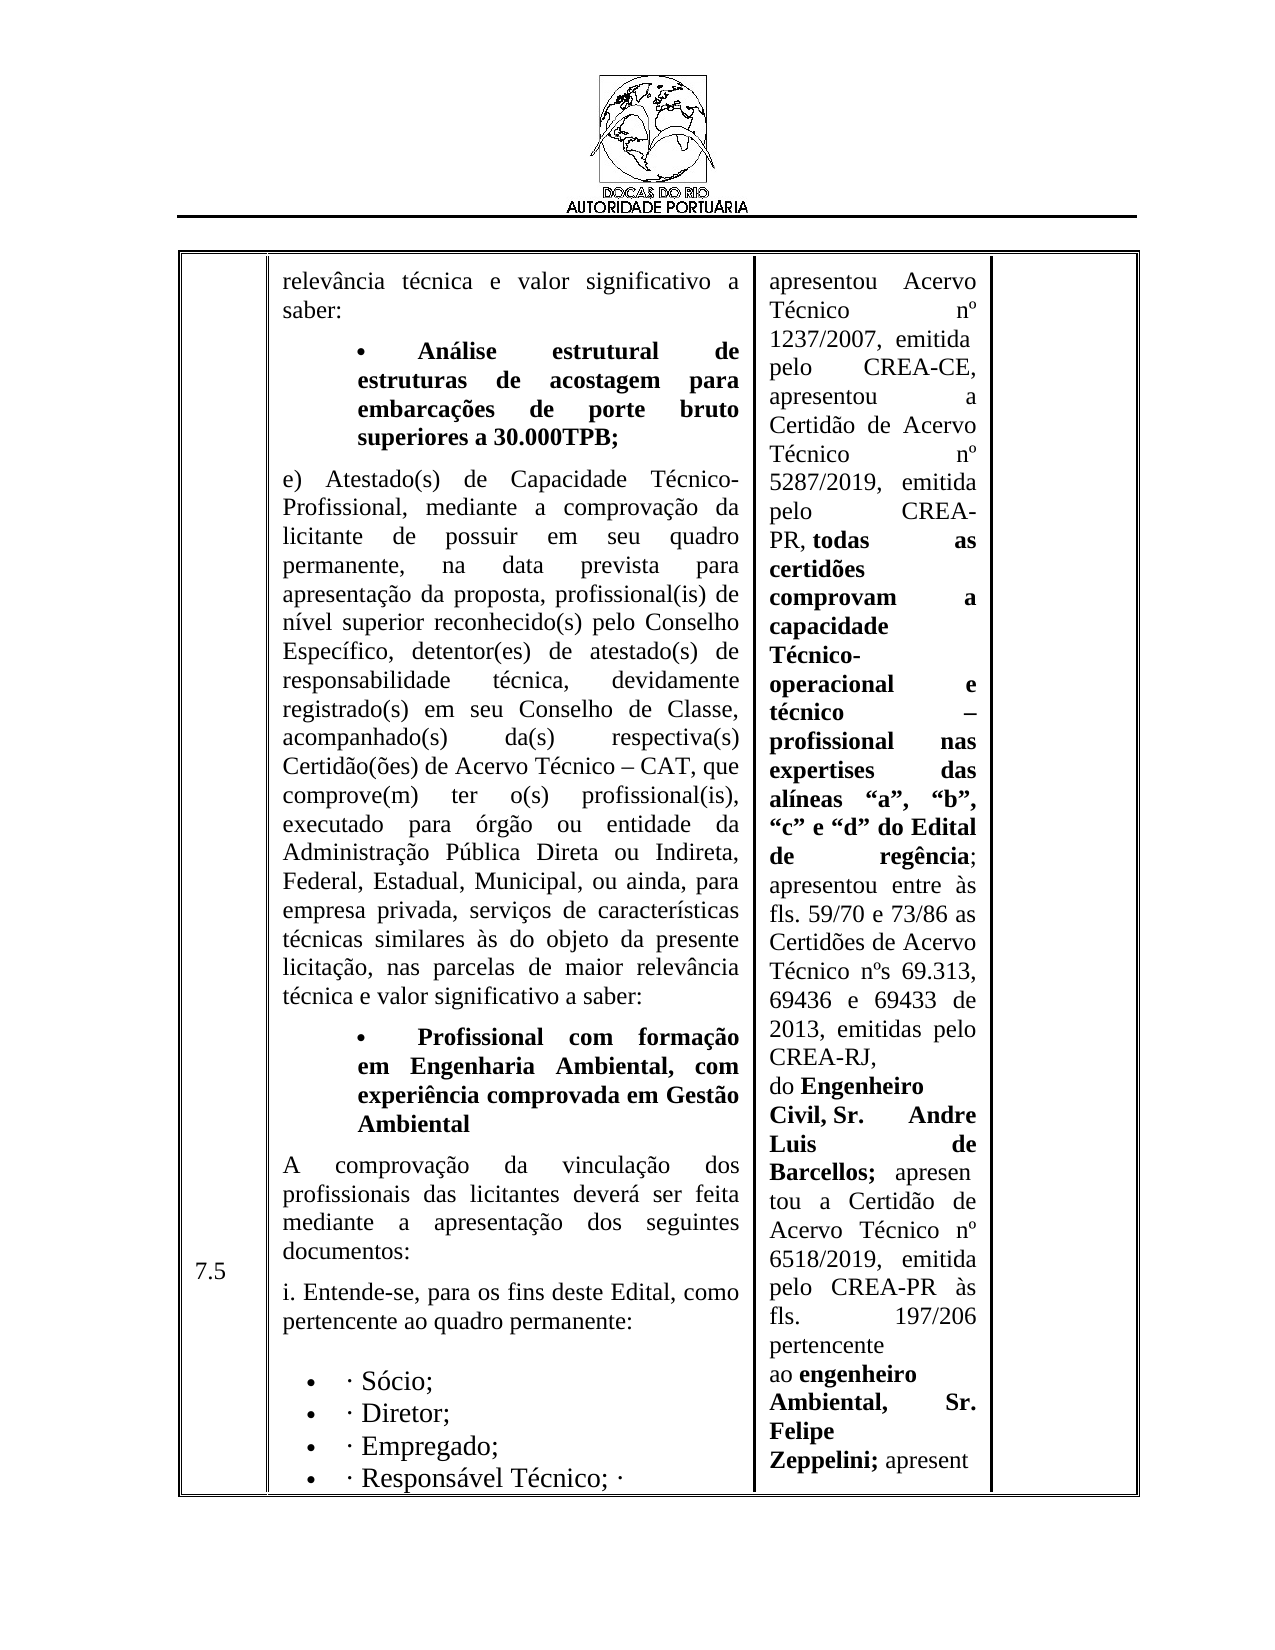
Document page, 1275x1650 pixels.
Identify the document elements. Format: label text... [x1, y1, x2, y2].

table_cell relevância técnica e valor significativo a saber: Análise estrutural de estruturas de acostagem para embarcações de porte bruto superiores a 30.000TPB; e) Atestado(s) de Capacidade Técnico-Profissional, mediante a comprovação da licitante de possuir em seu quadro permanente, na data prevista para apresentação da proposta, profissional(is) de nível superior reconhecido(s) pelo Conselho Específico, detentor(es) de atestado(s) de responsabilidade técnica, devidamente registrado(s) em seu Conselho de Classe, acompanhado(s) da(s) respectiva(s) Certidão(ões) de Acervo Técnico – CAT, que comprove(m) ter o(s) profissional(is), executado para órgão ou entidade da Administração Pública Direta ou Indireta, Federal, Estadual, Municipal, ou ainda, para empresa privada, serviços de características técnicas similares às do objeto da presente licitação, nas parcelas de maior relevância técnica e valor significativo a saber: Profissional com formação em Engenharia Ambiental, com experiência comprovada em Gestão Ambiental A comprovação da vinculação dos profissionais das licitantes deverá ser feita mediante a apresentação dos seguintes documentos: ​ i. Entende-se, para os fins deste Edital, como pertencente ao quadro permanente: · Sócio; · Diretor; · Empregado; · Responsável Técnico; · [268, 254, 754, 1494]
table_cell 7.5 [182, 254, 268, 1494]
picture [566, 75, 748, 213]
table_cell apresentou Acervo Técnico nº 1237/2007, emitida pelo CREA-CE, apresentou a Certidão de Acervo Técnico nº 5287/2019, emitida pelo CREA-PR, todas as certidões comprovam a capacidade Técnico-operacional e técnico –profissional nas expertises das alíneas “a”, “b”, “c” e “d” do Edital de regência; apresentou entre às fls. 59/70 e 73/86 as Certidões de Acervo Técnico nºs 69.313, 69436 e 69433 de 2013, emitidas pelo CREA-RJ, do Engenheiro Civil, Sr. Andre Luis de Barcellos; apresentou a Certidão de Acervo Técnico nº 6518/2019, emitida pelo CREA-PR às fls. 197/206 pertencente ao engenheiro Ambiental, Sr. Felipe Zeppelini; apresent [754, 254, 991, 1494]
table_cell [991, 254, 1136, 1494]
